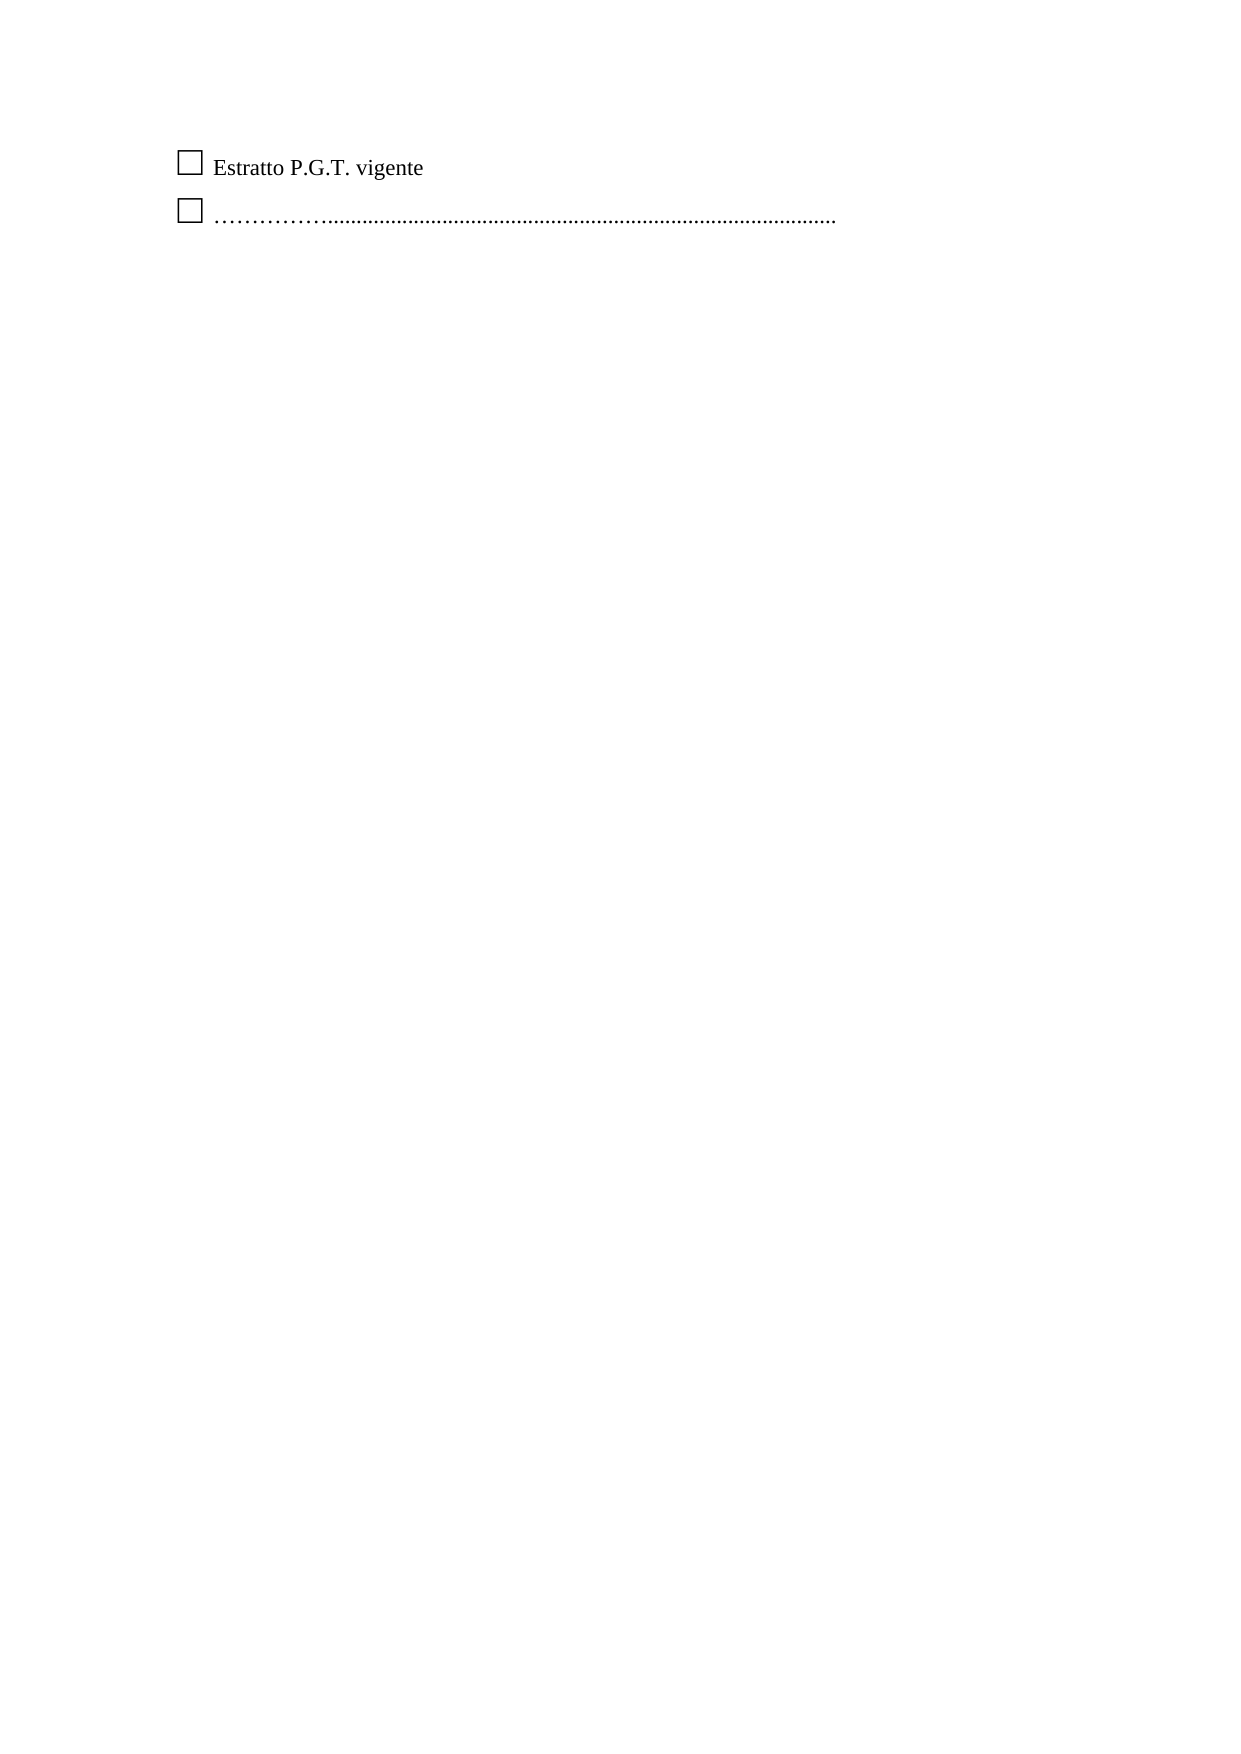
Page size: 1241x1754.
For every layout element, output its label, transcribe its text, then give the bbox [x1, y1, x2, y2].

text □ Estratto P.G.T. vigente [177, 136, 1122, 184]
text □ ……………......................................................................................... [177, 184, 1122, 232]
